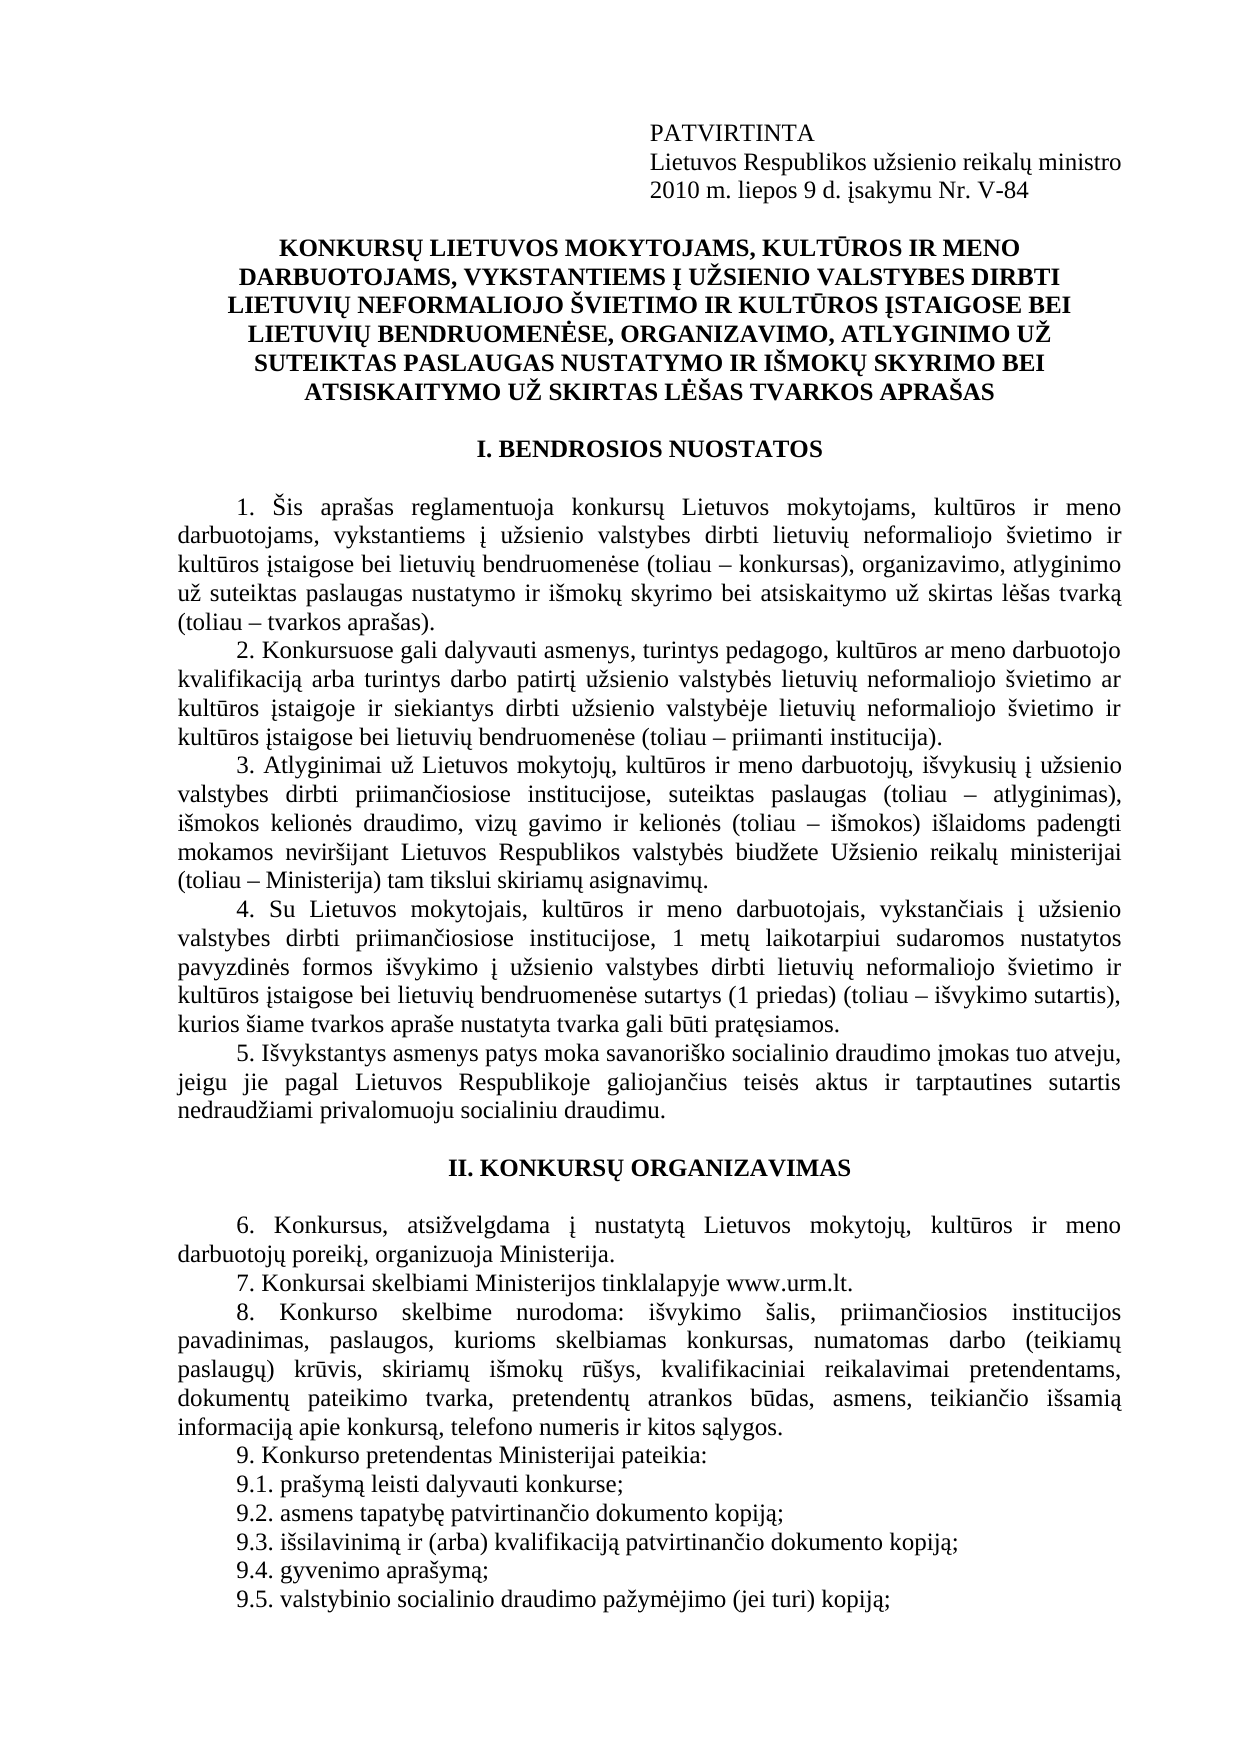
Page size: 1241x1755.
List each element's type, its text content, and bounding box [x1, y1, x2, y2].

text 2. Konkursuose gali dalyvauti asmenys, turintys pedagogo, kultūros ar meno darbuotojo kvalifikaciją arba turintys darbo patirtį užsienio valstybės lietuvių neformaliojo švietimo ar kultūros įstaigoje ir siekiantys dirbti užsienio valstybėje lietuvių neformaliojo švietimo ir kultūros įstaigose bei lietuvių bendruomenėse (toliau – priimanti institucija). [177, 636, 1122, 751]
text 9. Konkurso pretendentas Ministerijai pateikia: [177, 1441, 1122, 1469]
text 9.2. asmens tapatybę patvirtinančio dokumento kopiją; [177, 1498, 1122, 1527]
text I. BENDROSIOS NUOSTATOS [177, 434, 1122, 463]
text KONKURSŲ LIETUVOS MOKYTOJAMS, KULTŪROS IR MENO DARBUOTOJAMS, VYKSTANTIEMS Į UŽSIENIO VALSTYBES DIRBTI LIETUVIŲ NEFORMALIOJO ŠVIETIMO IR KULTŪROS ĮSTAIGOSE BEI LIETUVIŲ BENDRUOMENĖSE, ORGANIZAVIMO, ATLYGINIMO UŽ SUTEIKTAS PASLAUGAS NUSTATYMO IR IŠMOKŲ SKYRIMO BEI ATSISKAITYMO UŽ SKIRTAS LĖŠAS TVARKOS APRAŠAS [177, 233, 1122, 406]
text PATVIRTINTA [649, 118, 1122, 147]
text Lietuvos Respublikos užsienio reikalų ministro [649, 147, 1122, 176]
text 9.5. valstybinio socialinio draudimo pažymėjimo (jei turi) kopiją; [177, 1584, 1122, 1613]
text 7. Konkursai skelbiami Ministerijos tinklalapyje www.urm.lt. [177, 1268, 1122, 1297]
text 9.3. išsilavinimą ir (arba) kvalifikaciją patvirtinančio dokumento kopiją; [177, 1527, 1122, 1556]
text 9.4. gyvenimo aprašymą; [177, 1556, 1122, 1584]
text 9.1. prašymą leisti dalyvauti konkurse; [177, 1469, 1122, 1498]
text 4. Su Lietuvos mokytojais, kultūros ir meno darbuotojais, vykstančiais į užsienio valstybes dirbti priimančiosiose institucijose, 1 metų laikotarpiui sudaromos nustatytos pavyzdinės formos išvykimo į užsienio valstybes dirbti lietuvių neformaliojo švietimo ir kultūros įstaigose bei lietuvių bendruomenėse sutartys (1 priedas) (toliau – išvykimo sutartis), kurios šiame tvarkos apraše nustatyta tvarka gali būti pratęsiamos. [177, 894, 1122, 1038]
text 3. Atlyginimai už Lietuvos mokytojų, kultūros ir meno darbuotojų, išvykusių į užsienio valstybes dirbti priimančiosiose institucijose, suteiktas paslaugas (toliau – atlyginimas), išmokos kelionės draudimo, vizų gavimo ir kelionės (toliau – išmokos) išlaidoms padengti mokamos neviršijant Lietuvos Respublikos valstybės biudžete Užsienio reikalų ministerijai (toliau – Ministerija) tam tikslui skiriamų asignavimų. [177, 751, 1122, 894]
text 2010 m. liepos 9 d. įsakymu Nr. V-84 [649, 176, 1122, 204]
text 8. Konkurso skelbime nurodoma: išvykimo šalis, priimančiosios institucijos pavadinimas, paslaugos, kurioms skelbiamas konkursas, numatomas darbo (teikiamų paslaugų) krūvis, skiriamų išmokų rūšys, kvalifikaciniai reikalavimai pretendentams, dokumentų pateikimo tvarka, pretendentų atrankos būdas, asmens, teikiančio išsamią informaciją apie konkursą, telefono numeris ir kitos sąlygos. [177, 1297, 1122, 1441]
text II. KONKURSŲ ORGANIZAVIMAS [177, 1153, 1122, 1182]
text 6. Konkursus, atsižvelgdama į nustatytą Lietuvos mokytojų, kultūros ir meno darbuotojų poreikį, organizuoja Ministerija. [177, 1211, 1122, 1268]
text 1. Šis aprašas reglamentuoja konkursų Lietuvos mokytojams, kultūros ir meno darbuotojams, vykstantiems į užsienio valstybes dirbti lietuvių neformaliojo švietimo ir kultūros įstaigose bei lietuvių bendruomenėse (toliau – konkursas), organizavimo, atlyginimo už suteiktas paslaugas nustatymo ir išmokų skyrimo bei atsiskaitymo už skirtas lėšas tvarką (toliau – tvarkos aprašas). [177, 492, 1122, 636]
text 5. Išvykstantys asmenys patys moka savanoriško socialinio draudimo įmokas tuo atveju, jeigu jie pagal Lietuvos Respublikoje galiojančius teisės aktus ir tarptautines sutartis nedraudžiami privalomuoju socialiniu draudimu. [177, 1038, 1122, 1124]
